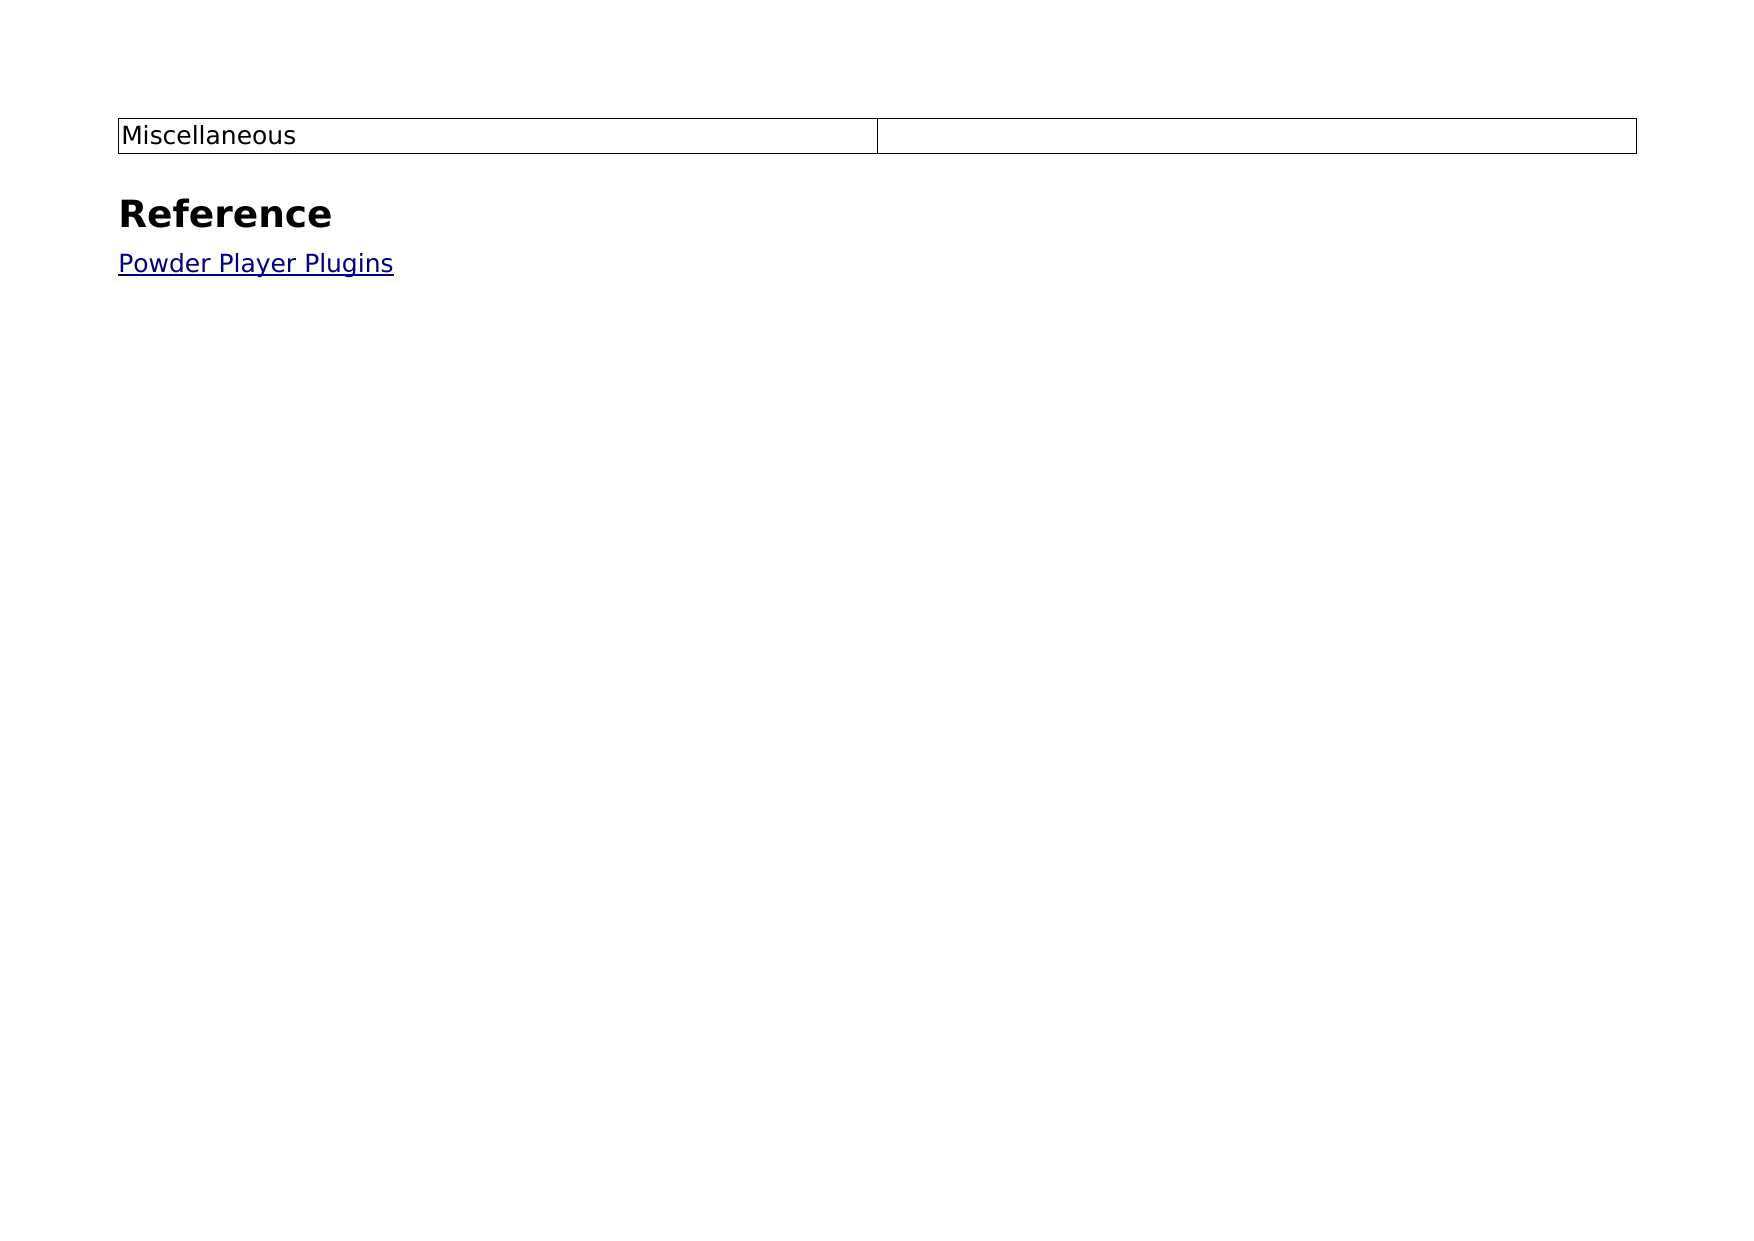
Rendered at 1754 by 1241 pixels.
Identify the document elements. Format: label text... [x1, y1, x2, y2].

subtitle Reference [118, 193, 1636, 237]
table_cell [878, 119, 1636, 153]
table_cell Miscellaneous [119, 119, 877, 153]
text Powder Player Plugins [118, 249, 1636, 278]
